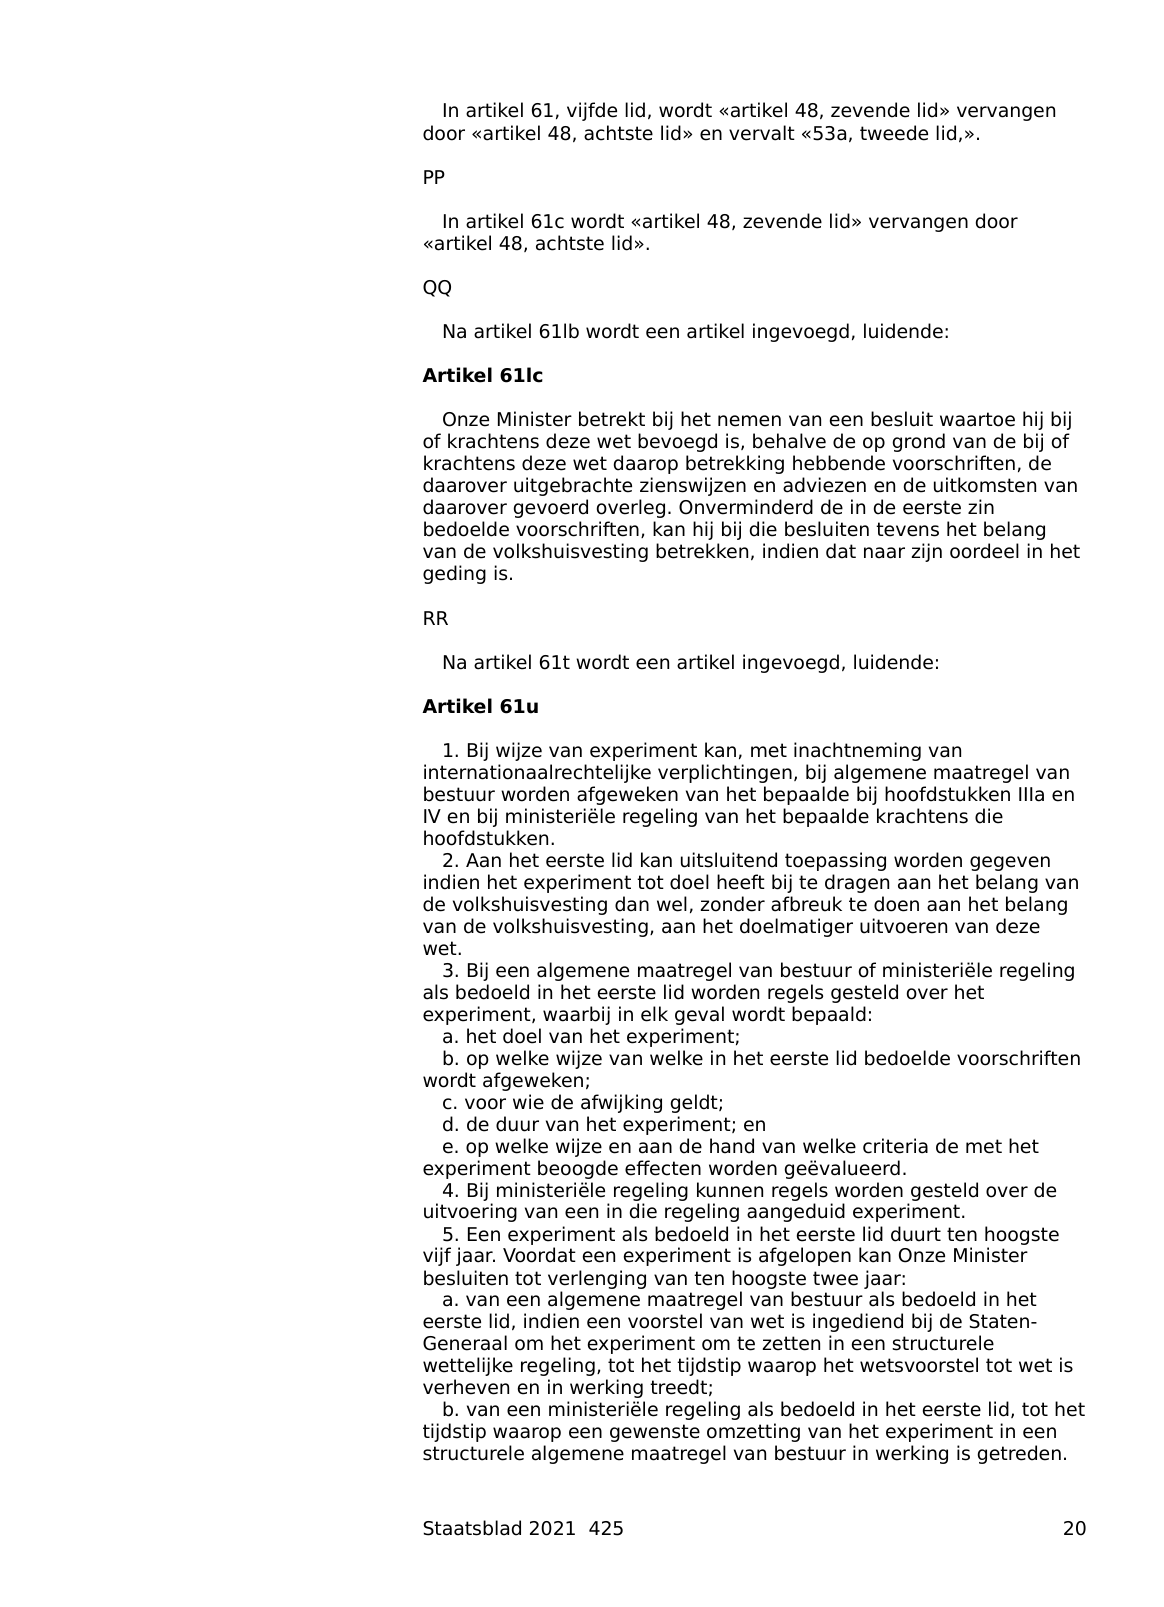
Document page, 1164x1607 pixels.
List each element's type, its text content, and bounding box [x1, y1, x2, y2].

subtitle Artikel 61u [422, 696, 1087, 718]
text RR [422, 607, 1087, 629]
text e. op welke wijze en aan de hand van welke criteria de met het experiment beoogde effecten worden geëvalueerd. [422, 1136, 1087, 1179]
text b. op welke wijze van welke in het eerste lid bedoelde voorschriften wordt afgeweken; [422, 1048, 1087, 1092]
text c. voor wie de afwijking geldt; [422, 1092, 1087, 1113]
text a. het doel van het experiment; [422, 1026, 1087, 1048]
text 4. Bij ministeriële regeling kunnen regels worden gesteld over de uitvoering van een in die regeling aangeduid experiment. [422, 1179, 1087, 1223]
text Na artikel 61t wordt een artikel ingevoegd, luidende: [422, 652, 1087, 673]
text d. de duur van het experiment; en [422, 1113, 1087, 1136]
text Na artikel 61lb wordt een artikel ingevoegd, luidende: [422, 321, 1087, 343]
text Onze Minister betrekt bij het nemen van een besluit waartoe hij bij of krachtens deze wet bevoegd is, behalve de op grond van de bij of krachtens deze wet daarop betrekking hebbende voorschriften, de daarover uitgebrachte zienswijzen en adviezen en de uitkomsten van daarover gevoerd overleg. Onverminderd de in de eerste zin bedoelde voorschriften, kan hij bij die besluiten tevens het belang van de volkshuisvesting betrekken, indien dat naar zijn oordeel in het geding is. [422, 409, 1087, 585]
text b. van een ministeriële regeling als bedoeld in het eerste lid, tot het tijdstip waarop een gewenste omzetting van het experiment in een structurele algemene maatregel van bestuur in werking is getreden. [422, 1399, 1087, 1465]
text In artikel 61c wordt «artikel 48, zevende lid» vervangen door «artikel 48, achtste lid». [422, 211, 1087, 255]
text 2. Aan het eerste lid kan uitsluitend toepassing worden gegeven indien het experiment tot doel heeft bij te dragen aan het belang van de volkshuisvesting dan wel, zonder afbreuk te doen aan het belang van de volkshuisvesting, aan het doelmatiger uitvoeren van deze wet. [422, 850, 1087, 960]
text 3. Bij een algemene maatregel van bestuur of ministeriële regeling als bedoeld in het eerste lid worden regels gesteld over het experiment, waarbij in elk geval wordt bepaald: [422, 960, 1087, 1026]
text In artikel 61, vijfde lid, wordt «artikel 48, zevende lid» vervangen door «artikel 48, achtste lid» en vervalt «53a, tweede lid,». [422, 100, 1087, 144]
subtitle Artikel 61lc [422, 365, 1087, 387]
text 1. Bij wijze van experiment kan, met inachtneming van internationaalrechtelijke verplichtingen, bij algemene maatregel van bestuur worden afgeweken van het bepaalde bij hoofdstukken IIIa en IV en bij ministeriële regeling van het bepaalde krachtens die hoofdstukken. [422, 740, 1087, 850]
text 5. Een experiment als bedoeld in het eerste lid duurt ten hoogste vijf jaar. Voordat een experiment is afgelopen kan Onze Minister besluiten tot verlenging van ten hoogste twee jaar: [422, 1223, 1087, 1289]
text a. van een algemene maatregel van bestuur als bedoeld in het eerste lid, indien een voorstel van wet is ingediend bij de Staten-Generaal om het experiment om te zetten in een structurele wettelijke regeling, tot het tijdstip waarop het wetsvoorstel tot wet is verheven en in werking treedt; [422, 1289, 1087, 1399]
text QQ [422, 277, 1087, 299]
text PP [422, 167, 1087, 188]
